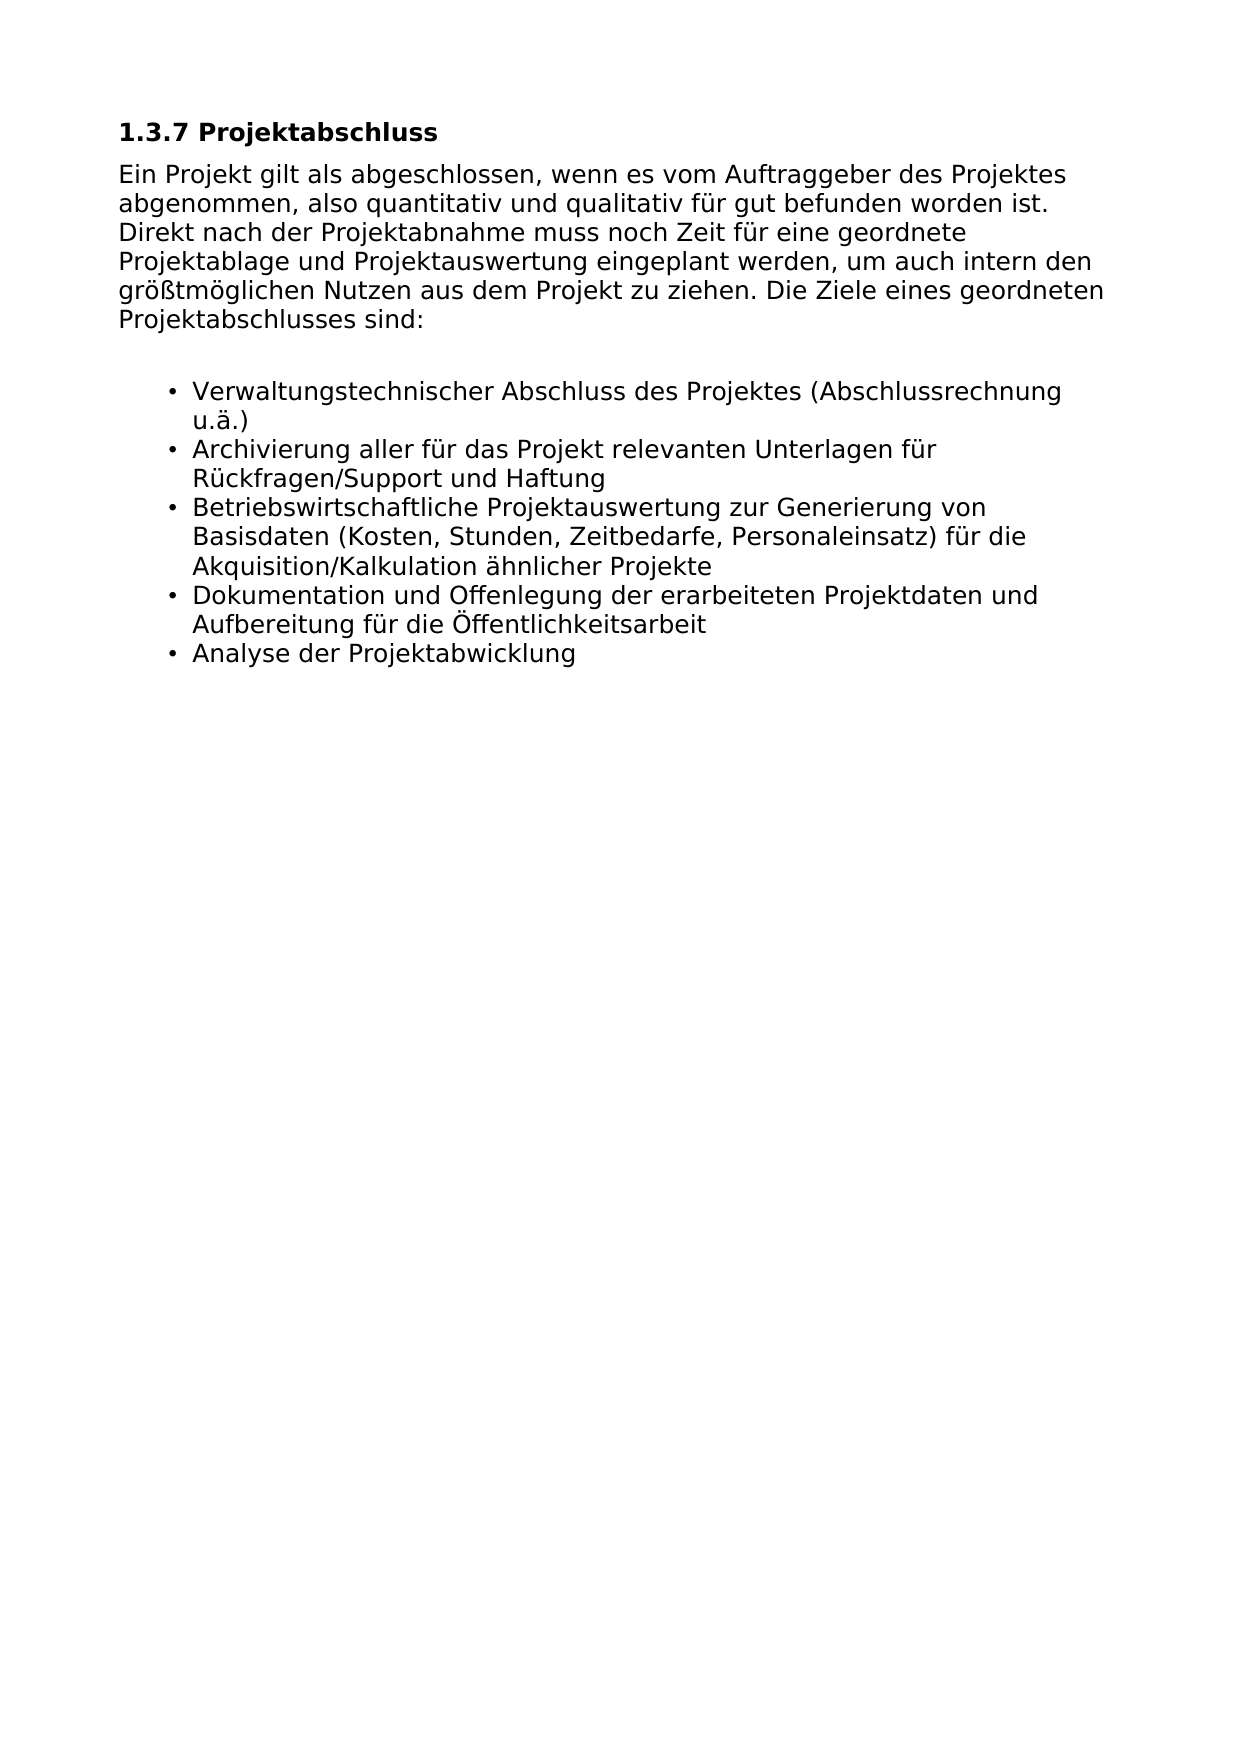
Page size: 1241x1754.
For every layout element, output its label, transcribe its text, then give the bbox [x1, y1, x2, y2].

list Dokumentation und Offenlegung der erarbeiteten Projektdaten und Aufbereitung für die Öffentlichkeitsarbeit [177, 581, 1122, 639]
list Analyse der Projektabwicklung [177, 639, 1122, 668]
list Verwaltungstechnischer Abschluss des Projektes (Abschlussrechnung u.ä.) [177, 377, 1122, 435]
text 1.3.7 Projektabschluss [118, 118, 1122, 147]
text Ein Projekt gilt als abgeschlossen, wenn es vom Auftraggeber des Projektes abgenommen, also quantitativ und qualitativ für gut befunden worden ist. Direkt nach der Projektabnahme muss noch Zeit für eine geordnete Projektablage und Projektauswertung eingeplant werden, um auch intern den größtmöglichen Nutzen aus dem Projekt zu ziehen. Die Ziele eines geordneten Projektabschlusses sind: [118, 160, 1122, 335]
list Betriebswirtschaftliche Projektauswertung zur Generierung von Basisdaten (Kosten, Stunden, Zeitbedarfe, Personaleinsatz) für die Akquisition/Kalkulation ähnlicher Projekte [177, 493, 1122, 581]
list Archivierung aller für das Projekt relevanten Unterlagen für Rückfragen/Support und Haftung [177, 435, 1122, 493]
